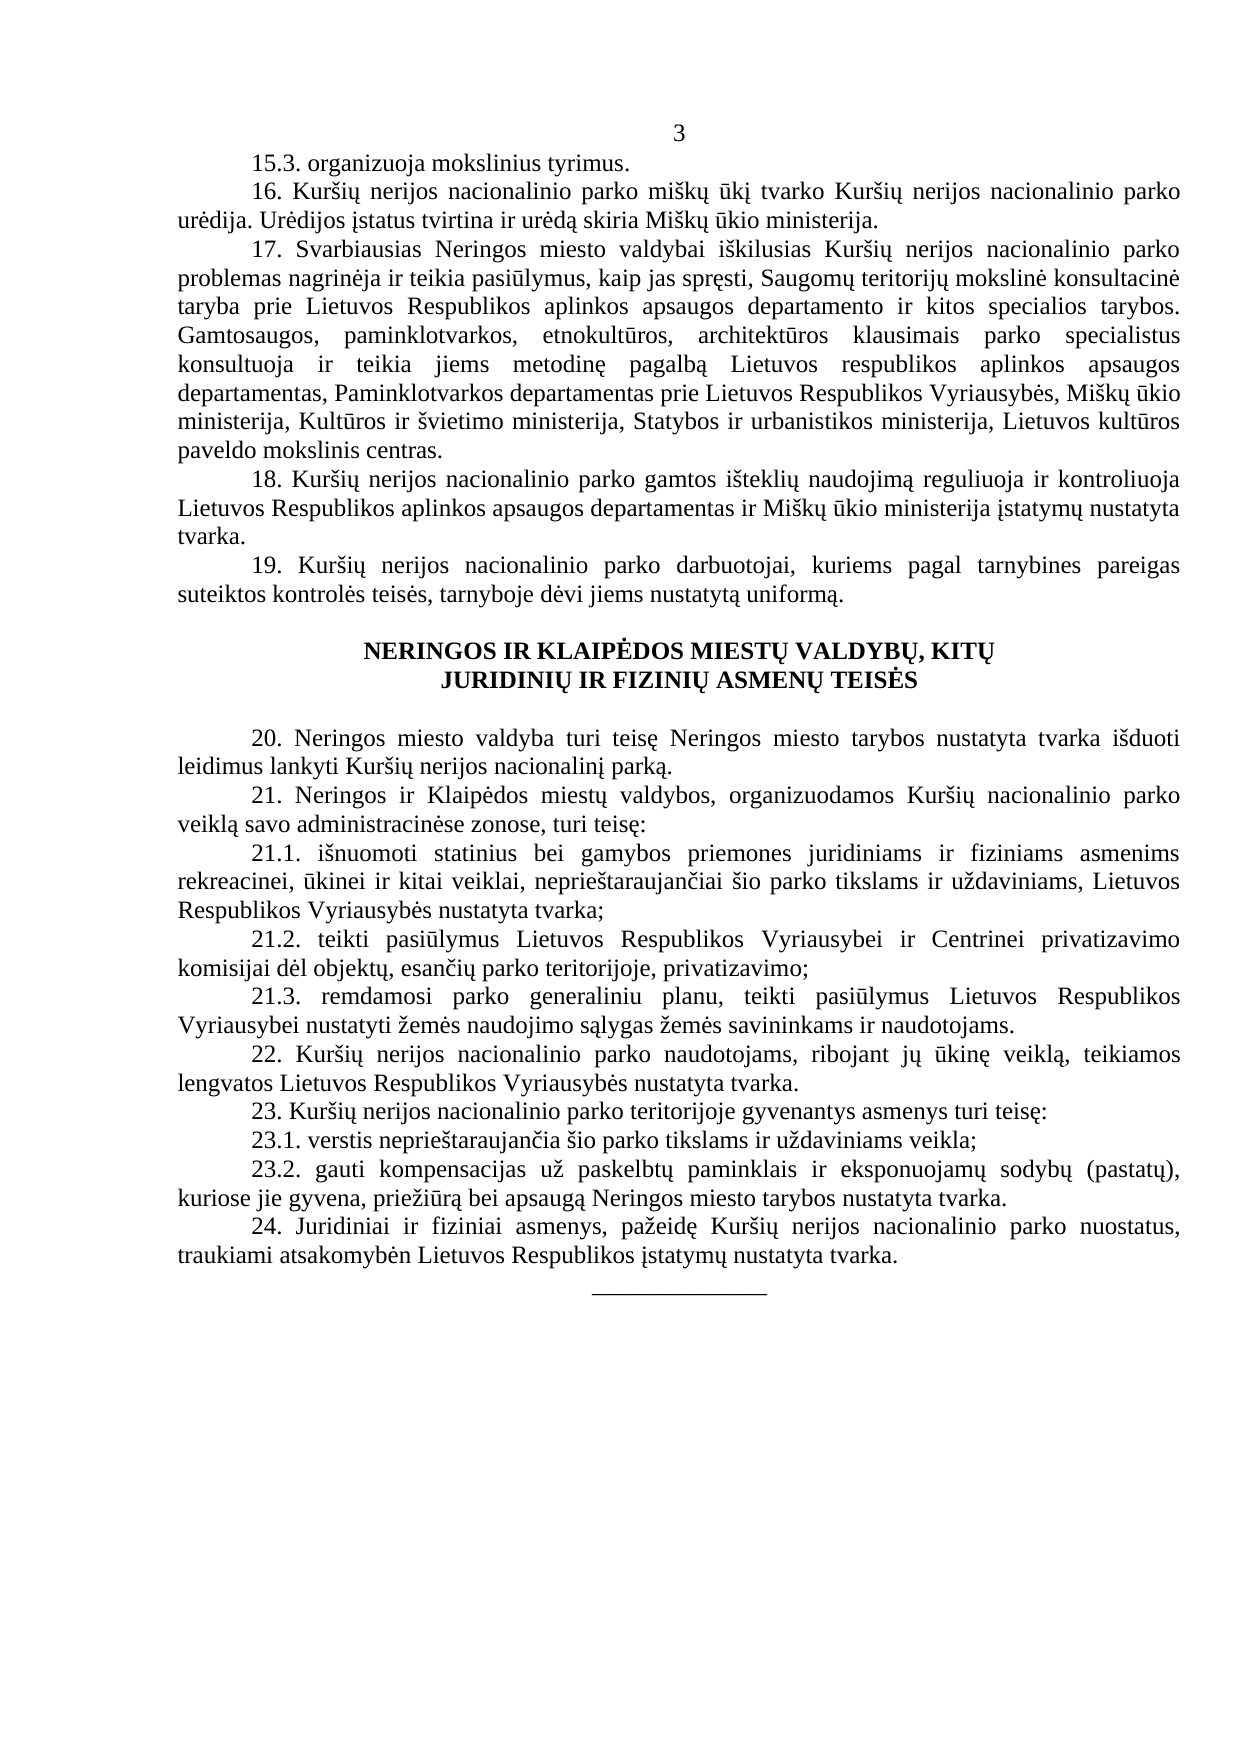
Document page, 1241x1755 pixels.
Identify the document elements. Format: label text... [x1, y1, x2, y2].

text ______________ [177, 1269, 1181, 1298]
text 20. Neringos miesto valdyba turi teisę Neringos miesto tarybos nustatyta tvarka išduoti leidimus lankyti Kuršių nerijos nacionalinį parką. [177, 723, 1181, 780]
text 21.2. teikti pasiūlymus Lietuvos Respublikos Vyriausybei ir Centrinei privatizavimo komisijai dėl objektų, esančių parko teritorijoje, privatizavimo; [177, 924, 1181, 981]
text juridinių ir fizinių asmenų teisės [177, 665, 1181, 694]
text 19. Kuršių nerijos nacionalinio parko darbuotojai, kuriems pagal tarnybines pareigas suteiktos kontrolės teisės, tarnyboje dėvi jiems nustatytą uniformą. [177, 550, 1181, 608]
text 24. Juridiniai ir fiziniai asmenys, pažeidę Kuršių nerijos nacionalinio parko nuostatus, traukiami atsakomybėn Lietuvos Respublikos įstatymų nustatyta tvarka. [177, 1211, 1181, 1269]
text 16. Kuršių nerijos nacionalinio parko miškų ūkį tvarko Kuršių nerijos nacionalinio parko urėdija. Urėdijos įstatus tvirtina ir urėdą skiria Miškų ūkio ministerija. [177, 176, 1181, 234]
text 18. Kuršių nerijos nacionalinio parko gamtos išteklių naudojimą reguliuoja ir kontroliuoja Lietuvos Respublikos aplinkos apsaugos departamentas ir Miškų ūkio ministerija įstatymų nustatyta tvarka. [177, 464, 1181, 550]
text 21.1. išnuomoti statinius bei gamybos priemones juridiniams ir fiziniams asmenims rekreacinei, ūkinei ir kitai veiklai, neprieštaraujančiai šio parko tikslams ir uždaviniams, Lietuvos Respublikos Vyriausybės nustatyta tvarka; [177, 838, 1181, 924]
text 21. Neringos ir Klaipėdos miestų valdybos, organizuodamos Kuršių nacionalinio parko veiklą savo administracinėse zonose, turi teisę: [177, 780, 1181, 838]
text 21.3. remdamosi parko generaliniu planu, teikti pasiūlymus Lietuvos Respublikos Vyriausybei nustatyti žemės naudojimo sąlygas žemės savininkams ir naudotojams. [177, 981, 1181, 1039]
text 15.3. organizuoja mokslinius tyrimus. [177, 148, 1181, 176]
text 23.2. gauti kompensacijas už paskelbtų paminklais ir eksponuojamų sodybų (pastatų), kuriose jie gyvena, priežiūrą bei apsaugą Neringos miesto tarybos nustatyta tvarka. [177, 1154, 1181, 1211]
text Neringos ir Klaipėdos miestų valdybų, kitų [177, 636, 1181, 665]
text 23. Kuršių nerijos nacionalinio parko teritorijoje gyvenantys asmenys turi teisę: [177, 1096, 1181, 1125]
text 23.1. verstis neprieštaraujančia šio parko tikslams ir uždaviniams veikla; [177, 1125, 1181, 1154]
text 22. Kuršių nerijos nacionalinio parko naudotojams, ribojant jų ūkinę veiklą, teikiamos lengvatos Lietuvos Respublikos Vyriausybės nustatyta tvarka. [177, 1039, 1181, 1096]
text 17. Svarbiausias Neringos miesto valdybai iškilusias Kuršių nerijos nacionalinio parko problemas nagrinėja ir teikia pasiūlymus, kaip jas spręsti, Saugomų teritorijų mokslinė konsultacinė taryba prie Lietuvos Respublikos aplinkos apsaugos departamento ir kitos specialios tarybos. Gamtosaugos, paminklotvarkos, etnokultūros, architektūros klausimais parko specialistus konsultuoja ir teikia jiems metodinę pagalbą Lietuvos respublikos aplinkos apsaugos departamentas, Paminklotvarkos departamentas prie Lietuvos Respublikos Vyriausybės, Miškų ūkio ministerija, Kultūros ir švietimo ministerija, Statybos ir urbanistikos ministerija, Lietuvos kultūros paveldo mokslinis centras. [177, 234, 1181, 464]
